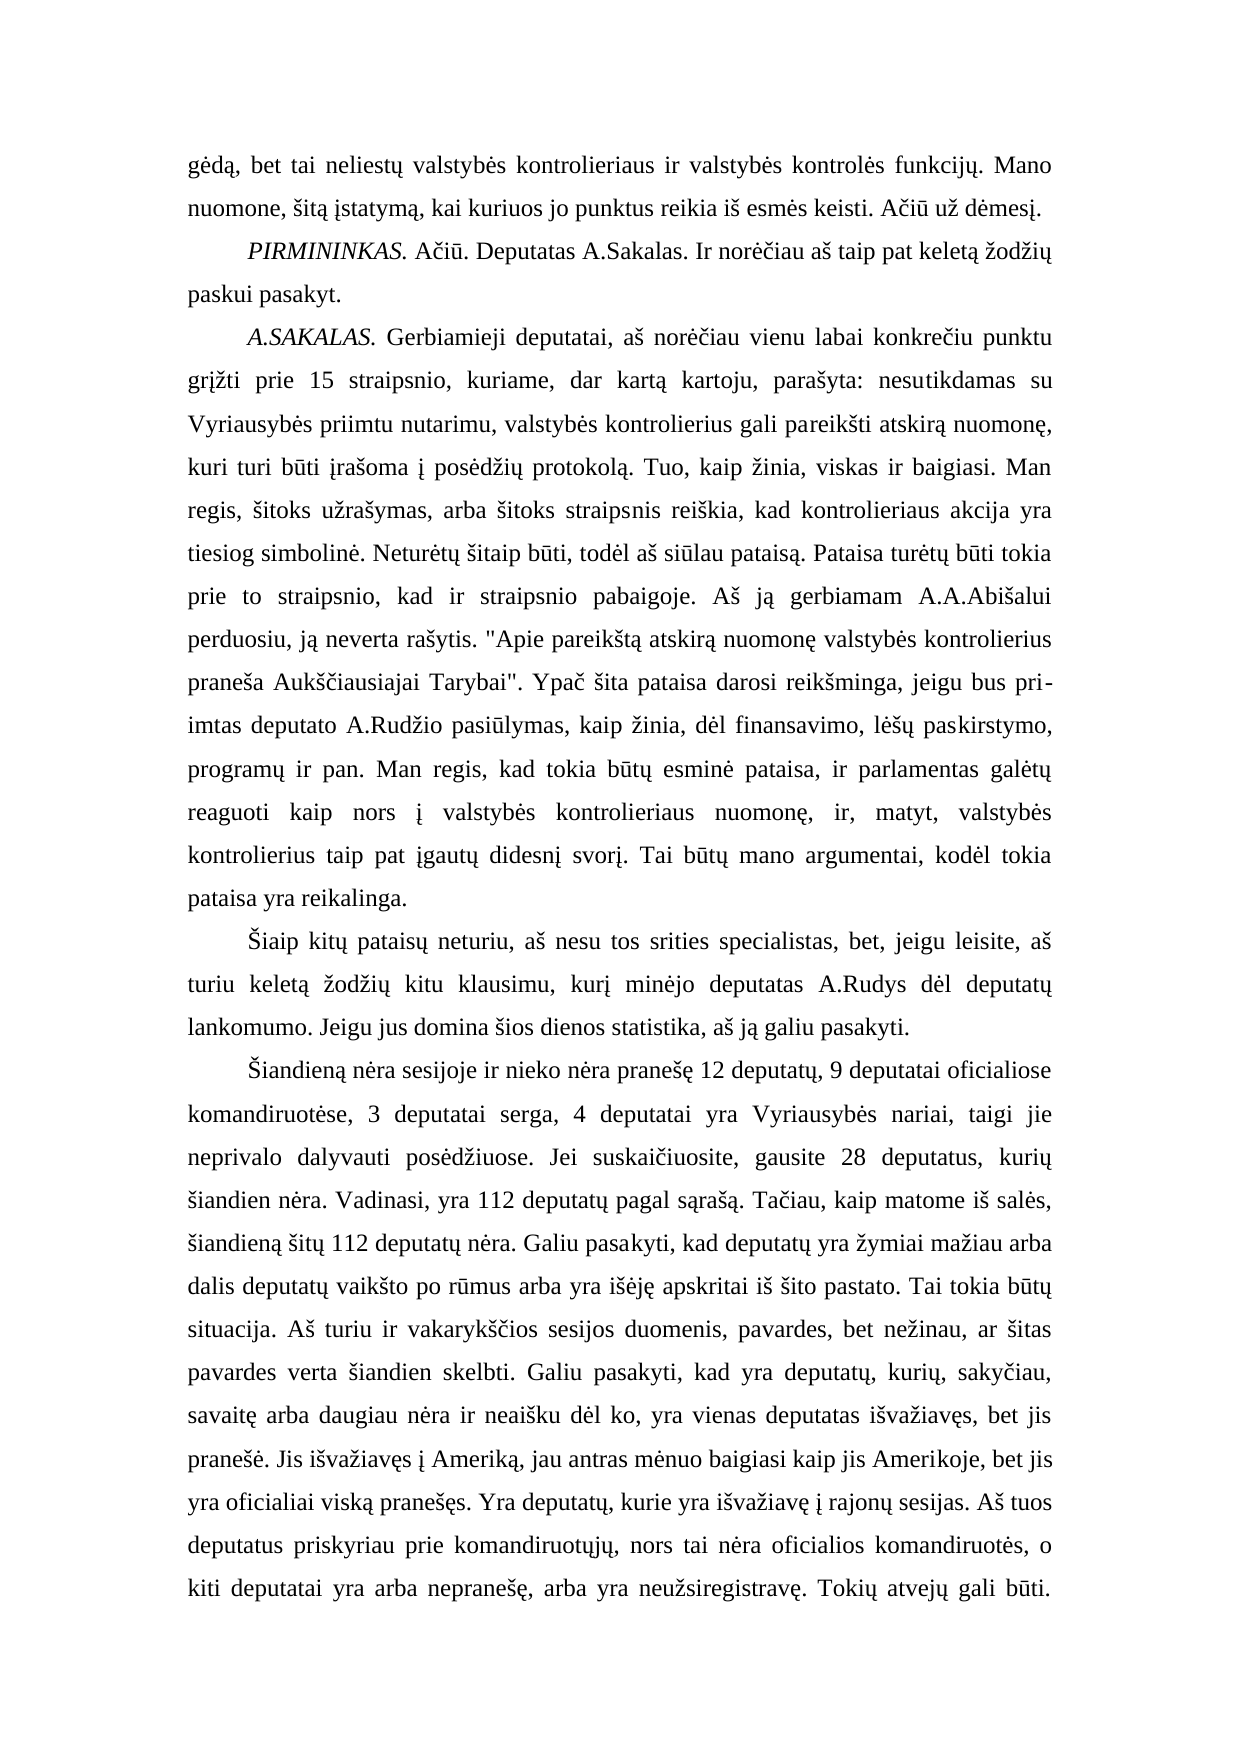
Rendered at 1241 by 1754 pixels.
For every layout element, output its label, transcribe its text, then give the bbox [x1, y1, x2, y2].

text Šiandieną nėra sesijoje ir nieko nėra pranešę 12 deputatų, 9 deputatai oficialiose komandiruotėse, 3 deputatai serga, 4 deputatai yra Vyriausybės nariai, taigi jie neprivalo dalyvauti posėdžiuose. Jei suskaičiuosite, gausite 28 deputatus, kurių šiandien nėra. Vadinasi, yra 112 deputatų pagal sąrašą. Tačiau, kaip matome iš salės, šiandieną šitų 112 deputatų nėra. Galiu pasa­kyti, kad deputatų yra žymiai mažiau arba dalis deputatų vaikšto po rūmus arba yra išėję apskritai iš šito pastato. Tai tokia būtų situacija. Aš turiu ir vakarykščios sesijos duomenis, pavardes, bet nežinau, ar šitas pavardes verta šiandien skelbti. Galiu pasakyti, kad yra deputatų, kurių, sakyčiau, savaitę arba daugiau nėra ir neaišku dėl ko, yra vienas deputatas išvažiavęs, bet jis pranešė. Jis išvažiavęs į Ameriką, jau antras mėnuo baigiasi kaip jis Ameri­koje, bet jis yra oficialiai viską pranešęs. Yra deputatų, kurie yra išvažiavę į rajonų sesijas. Aš tuos deputatus priskyriau prie komandiruotųjų, nors tai nėra oficialios komandiruotės, o kiti deputatai yra arba nepranešę, arba yra neužsiregistravę. Tokių atvejų gali būti. [187, 1056, 1053, 1602]
text Šiaip kitų pataisų neturiu, aš nesu tos srities specialistas, bet, jeigu leisite, aš turiu keletą žodžių kitu klausimu, kurį minėjo deputatas A.Rudys dėl deputatų lankomumo. Jeigu jus domina šios dienos statistika, aš ją galiu pasakyti. [187, 926, 1053, 1041]
text PIRMININKAS. Ačiū. Deputatas A.Sakalas. Ir norėčiau aš taip pat keletą žodžių paskui pasakyt. [187, 236, 1053, 308]
text A.SAKALAS. Gerbiamieji deputatai, aš norėčiau vienu labai konkrečiu punktu grįžti prie 15 straipsnio, kuriame, dar kartą kartoju, parašyta: nesu­tikdamas su Vyriausybės priimtu nutarimu, valstybės kontrolierius gali pa­reikšti atskirą nuomonę, kuri turi būti įrašoma į posėdžių protokolą. Tuo, kaip žinia, viskas ir baigiasi. Man regis, šitoks užrašymas, arba šitoks straips­nis reiškia, kad kontrolieriaus akcija yra tiesiog simbolinė. Neturėtų šitaip būti, todėl aš siūlau pataisą. Pataisa turėtų būti tokia prie to straipsnio, kad ir straipsnio pabaigoje. Aš ją gerbiamam A.A.Abišalui perduosiu, ją neverta rašytis. "Apie pareikštą atskirą nuomonę valstybės kontrolierius praneša Aukščiausiajai Tarybai". Ypač šita pataisa darosi reikšminga, jeigu bus pri­imtas deputato A.Rudžio pasiūlymas, kaip žinia, dėl finansavimo, lėšų pas­kirstymo, programų ir pan. Man regis, kad tokia būtų esminė pataisa, ir parlamentas galėtų reaguoti kaip nors į valstybės kontrolieriaus nuomonę, ir, matyt, valstybės kontrolierius taip pat įgautų didesnį svorį. Tai būtų mano argumentai, kodėl tokia pataisa yra reikalinga. [187, 322, 1053, 912]
text gėdą, bet tai neliestų valsty­bės kontrolieriaus ir valstybės kontrolės funkcijų. Mano nuomone, šitą įsta­tymą, kai kuriuos jo punktus reikia iš esmės keisti. Ačiū už dėmesį. [187, 150, 1053, 222]
